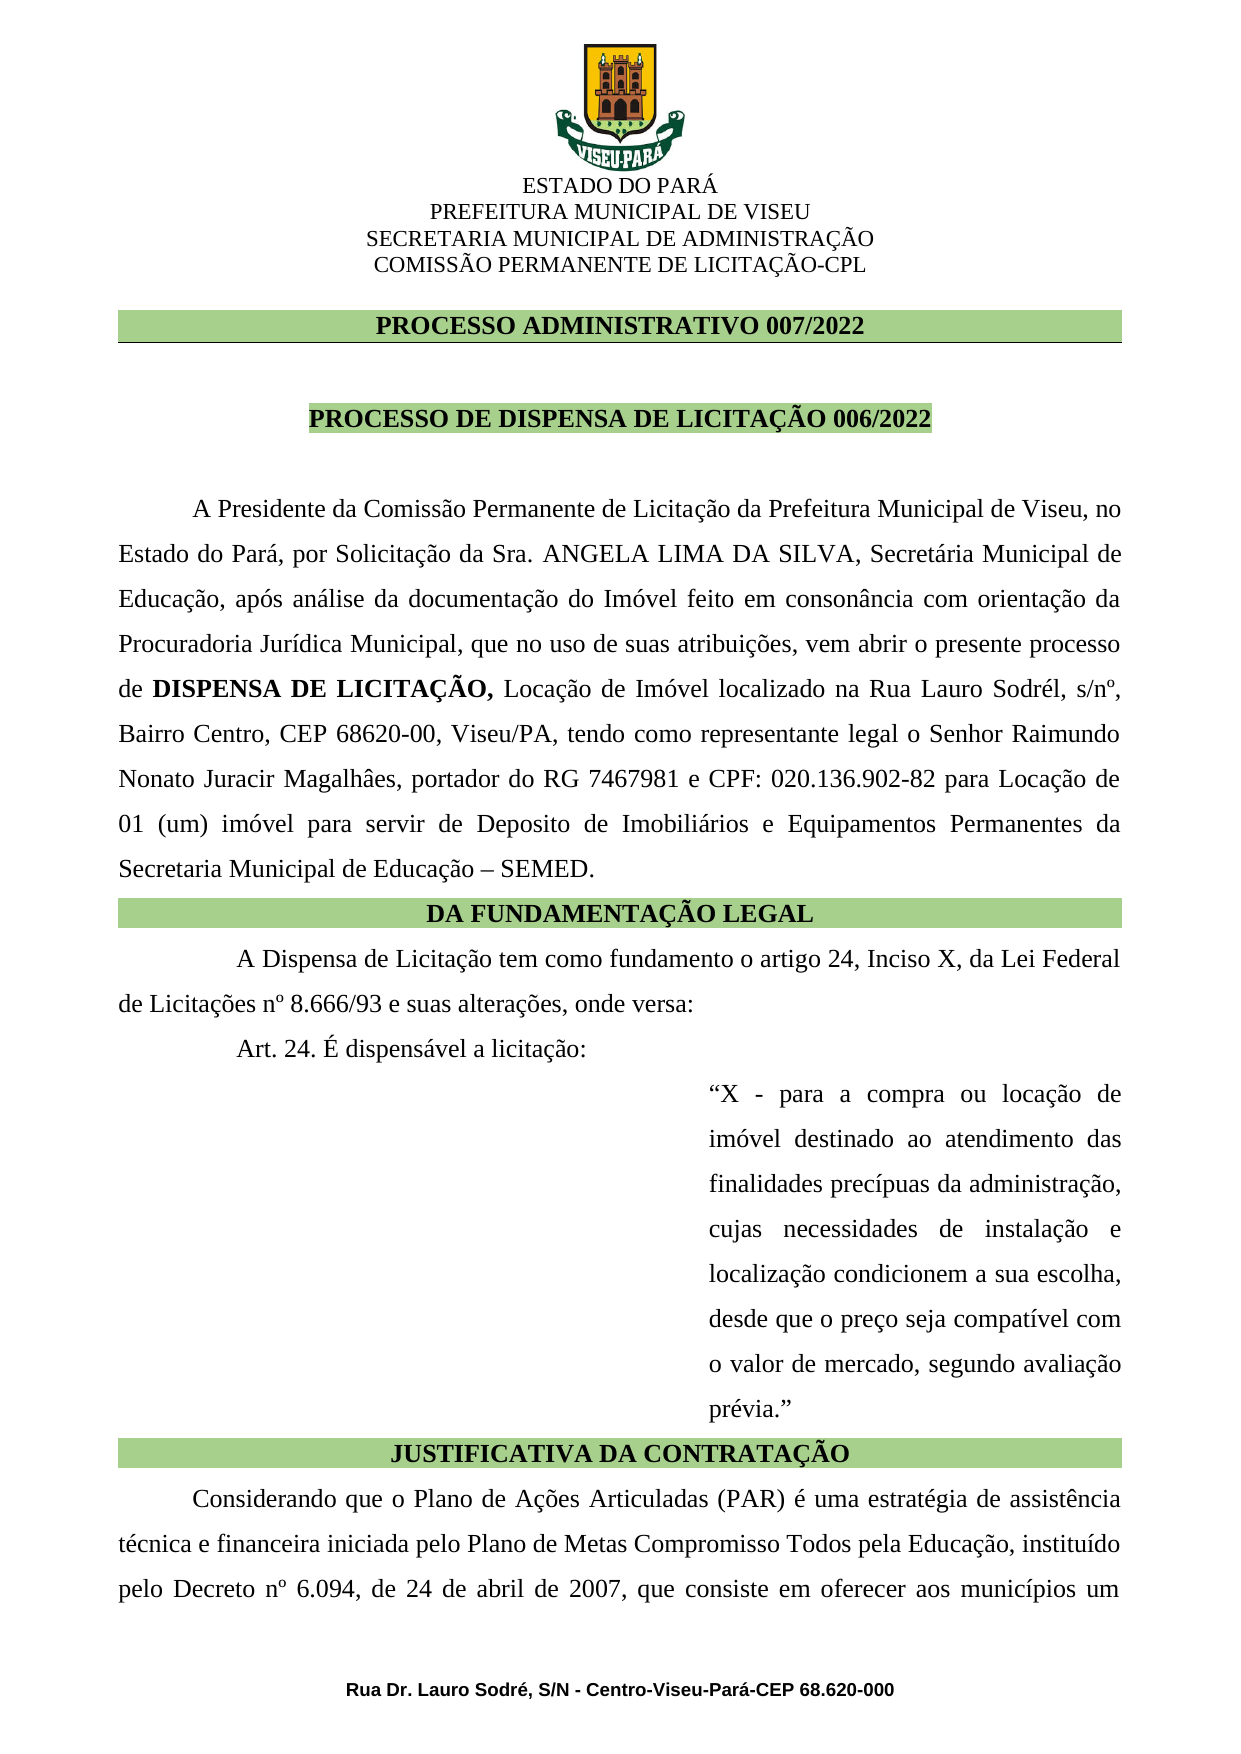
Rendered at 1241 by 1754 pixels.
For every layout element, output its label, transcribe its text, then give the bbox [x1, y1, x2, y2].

text A Presidente da Comissão Permanente de Licitação da Prefeitura Municipal de Viseu, no Estado do Pará, por Solicitação da Sra. ANGELA LIMA DA SILVA, Secretária Municipal de Educação, após análise da documentação do Imóvel feito em consonância com orientação da Procuradoria Jurídica Municipal, que no uso de suas atribuições, vem abrir o presente processo de DISPENSA DE LICITAÇÃO, Locação de Imóvel localizado na Rua Lauro Sodrél, s/nº, Bairro Centro, CEP 68620-00, Viseu/PA, tendo como representante legal o Senhor Raimundo Nonato Juracir Magalhâes, portador do RG 7467981 e CPF: 020.136.902-82 para Locação de 01 (um) imóvel para servir de Deposito de Imobiliários e Equipamentos Permanentes da Secretaria Municipal de Educação – SEMED. [118, 493, 1122, 883]
subtitle PROCESSO ADMINISTRATIVO 007/2022 [118, 310, 1122, 342]
text “X - para a compra ou locação de imóvel destinado ao atendimento das finalidades precípuas da administração, cujas necessidades de instalação e localização condicionem a sua escolha, desde que o preço seja compatível com o valor de mercado, segundo avaliação prévia.” [709, 1078, 1122, 1423]
picture [555, 44, 686, 172]
subtitle PROCESSO DE DISPENSA DE LICITAÇÃO 006/2022 [118, 403, 1122, 433]
text A Dispensa de Licitação tem como fundamento o artigo 24, Inciso X, da Lei Federal de Licitações nº 8.666/93 e suas alterações, onde versa: [118, 943, 1122, 1018]
text JUSTIFICATIVA DA CONTRATAÇÃO [118, 1438, 1122, 1468]
text Considerando que o Plano de Ações Articuladas (PAR) é uma estratégia de assistência técnica e financeira iniciada pelo Plano de Metas Compromisso Todos pela Educação, instituído pelo Decreto nº 6.094, de 24 de abril de 2007, que consiste em oferecer aos municípios um [118, 1483, 1122, 1603]
text DA FUNDAMENTAÇÃO LEGAL [118, 898, 1122, 928]
text Art. 24. É dispensável a licitação: [162, 1033, 1122, 1063]
